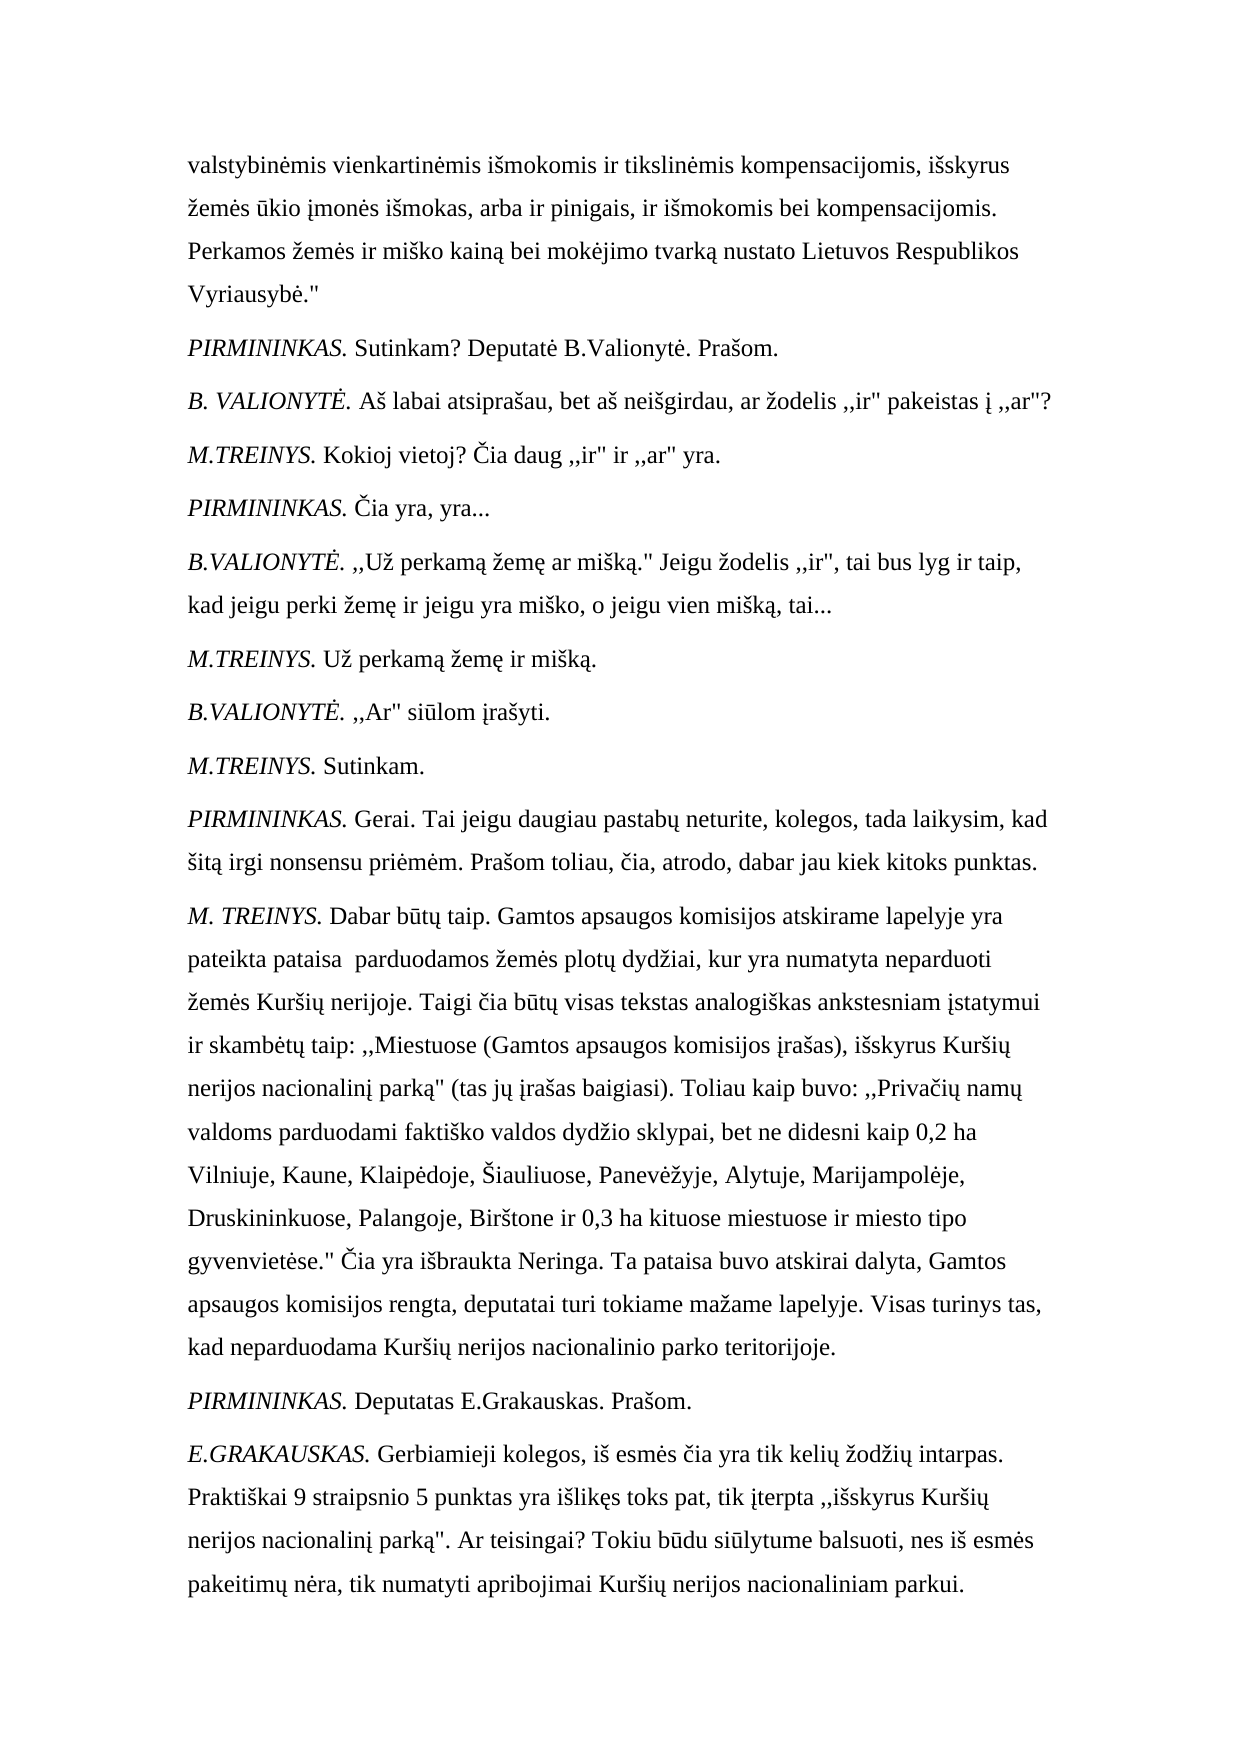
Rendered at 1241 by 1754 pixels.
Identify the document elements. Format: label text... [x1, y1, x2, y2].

text M.TREINYS. Už perkamą žemę ir mišką. [187, 644, 1053, 672]
text M. TREINYS. Dabar būtų taip. Gamtos apsaugos komisijos atskirame lapelyje yra pateikta pataisa parduodamos žemės plotų dydžiai, kur yra numatyta neparduoti žemės Kuršių nerijoje. Taigi čia būtų visas tekstas analogiškas ankstesniam įstatymui ir skambėtų taip: ,,Miestuose (Gamtos apsaugos komisijos įrašas), išskyrus Kuršių nerijos nacionalinį parką" (tas jų įrašas baigiasi). Toliau kaip buvo: ,,Privačių namų valdoms parduodami faktiško valdos dydžio sklypai, bet ne didesni kaip 0,2 ha Vilniuje, Kaune, Klaipėdoje, Šiauliuose, Panevėžyje, Alytuje, Marijampolėje, Druskininkuose, Palangoje, Birštone ir 0,3 ha kituose miestuose ir miesto tipo gyvenvietėse." Čia yra išbraukta Neringa. Ta pataisa buvo atskirai dalyta, Gamtos apsaugos komisijos rengta, deputatai turi tokiame mažame lapelyje. Visas turinys tas, kad neparduodama Kuršių nerijos nacionalinio parko teritorijoje. [187, 901, 1053, 1361]
text B.VALIONYTĖ. ,,Už perkamą žemę ar mišką." Jeigu žodelis ,,ir", tai bus lyg ir taip, kad jeigu perki žemę ir jeigu yra miško, o jeigu vien mišką, tai... [187, 547, 1053, 619]
text PIRMININKAS. Deputatas E.Grakauskas. Prašom. [187, 1386, 1053, 1414]
text valstybinėmis vienkartinėmis išmokomis ir tikslinėmis kompensacijomis, išskyrus žemės ūkio įmonės išmokas, arba ir pinigais, ir išmokomis bei kompensacijomis. Perkamos žemės ir miško kainą bei mokėjimo tvarką nustato Lietuvos Respublikos Vyriausybė." [187, 150, 1053, 308]
text PIRMININKAS. Sutinkam? Deputatė B.Valionytė. Prašom. [187, 333, 1053, 362]
text PIRMININKAS. Gerai. Tai jeigu daugiau pastabų neturite, kolegos, tada laikysim, kad šitą irgi nonsensu priėmėm. Prašom toliau, čia, atrodo, dabar jau kiek kitoks punktas. [187, 804, 1053, 876]
text B. VALIONYTĖ. Aš labai atsiprašau, bet aš neišgirdau, ar žodelis ,,ir" pakeistas į ,,ar"? [187, 386, 1053, 415]
text E.GRAKAUSKAS. Gerbiamieji kolegos, iš esmės čia yra tik kelių žodžių intarpas. Praktiškai 9 straipsnio 5 punktas yra išlikęs toks pat, tik įterpta ,,išskyrus Kuršių nerijos nacionalinį parką". Ar teisingai? Tokiu būdu siūlytume balsuoti, nes iš esmės pakeitimų nėra, tik numatyti apribojimai Kuršių nerijos nacionaliniam parkui. [187, 1439, 1053, 1597]
text M.TREINYS. Sutinkam. [187, 751, 1053, 779]
text PIRMININKAS. Čia yra, yra... [187, 493, 1053, 522]
text M.TREINYS. Kokioj vietoj? Čia daug ,,ir" ir ,,ar" yra. [187, 440, 1053, 469]
text B.VALIONYTĖ. ,,Ar" siūlom įrašyti. [187, 697, 1053, 726]
